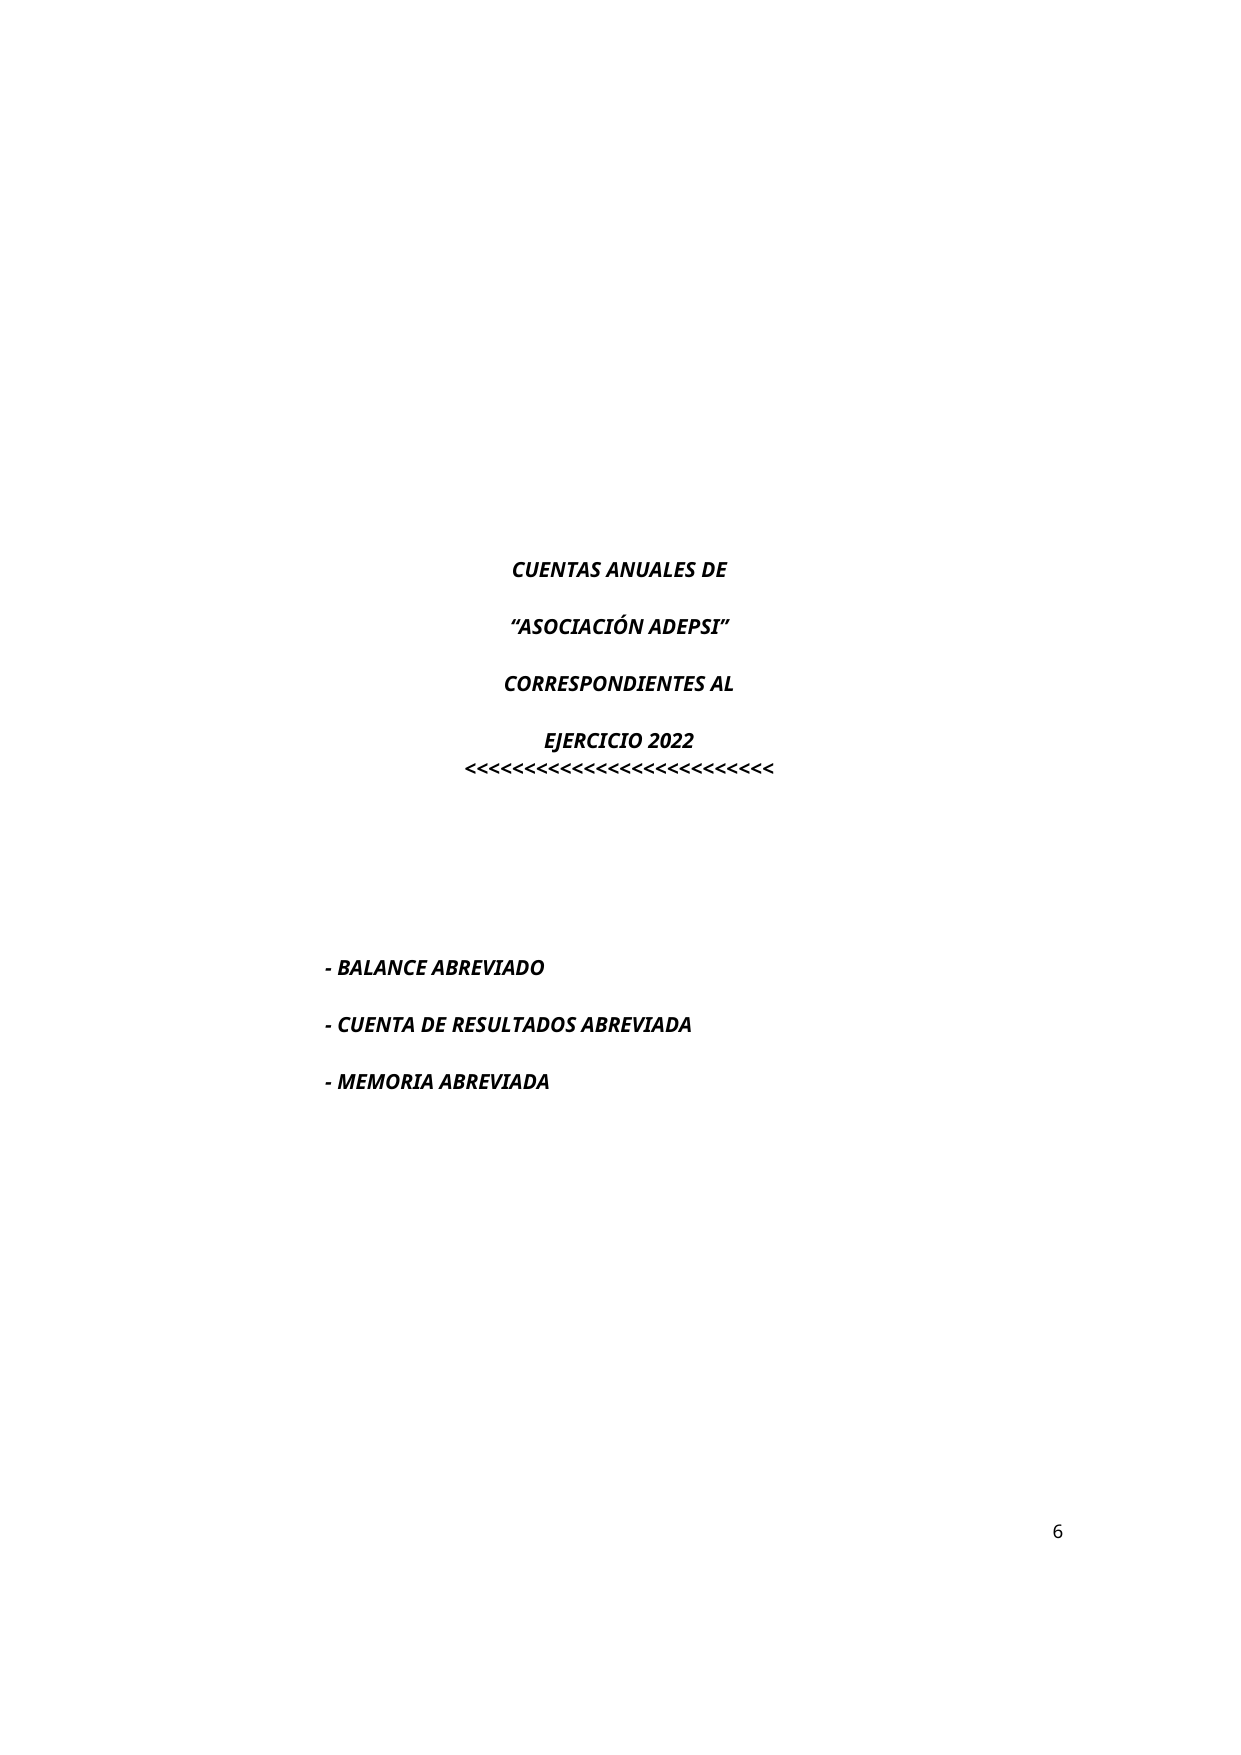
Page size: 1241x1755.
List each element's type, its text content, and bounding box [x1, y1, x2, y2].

text “ASOCIACIÓN ADEPSI” [177, 612, 1063, 641]
text - CUENTA DE RESULTADOS ABREVIADA [177, 1010, 1063, 1039]
text - MEMORIA ABREVIADA [177, 1067, 1063, 1096]
text - BALANCE ABREVIADO [177, 953, 1063, 982]
text EJERCICIO 2022 [177, 726, 1063, 754]
text CUENTAS ANUALES DE [177, 555, 1063, 584]
text <<<<<<<<<<<<<<<<<<<<<<<<<< [177, 754, 1063, 783]
text CORRESPONDIENTES AL [177, 669, 1063, 698]
